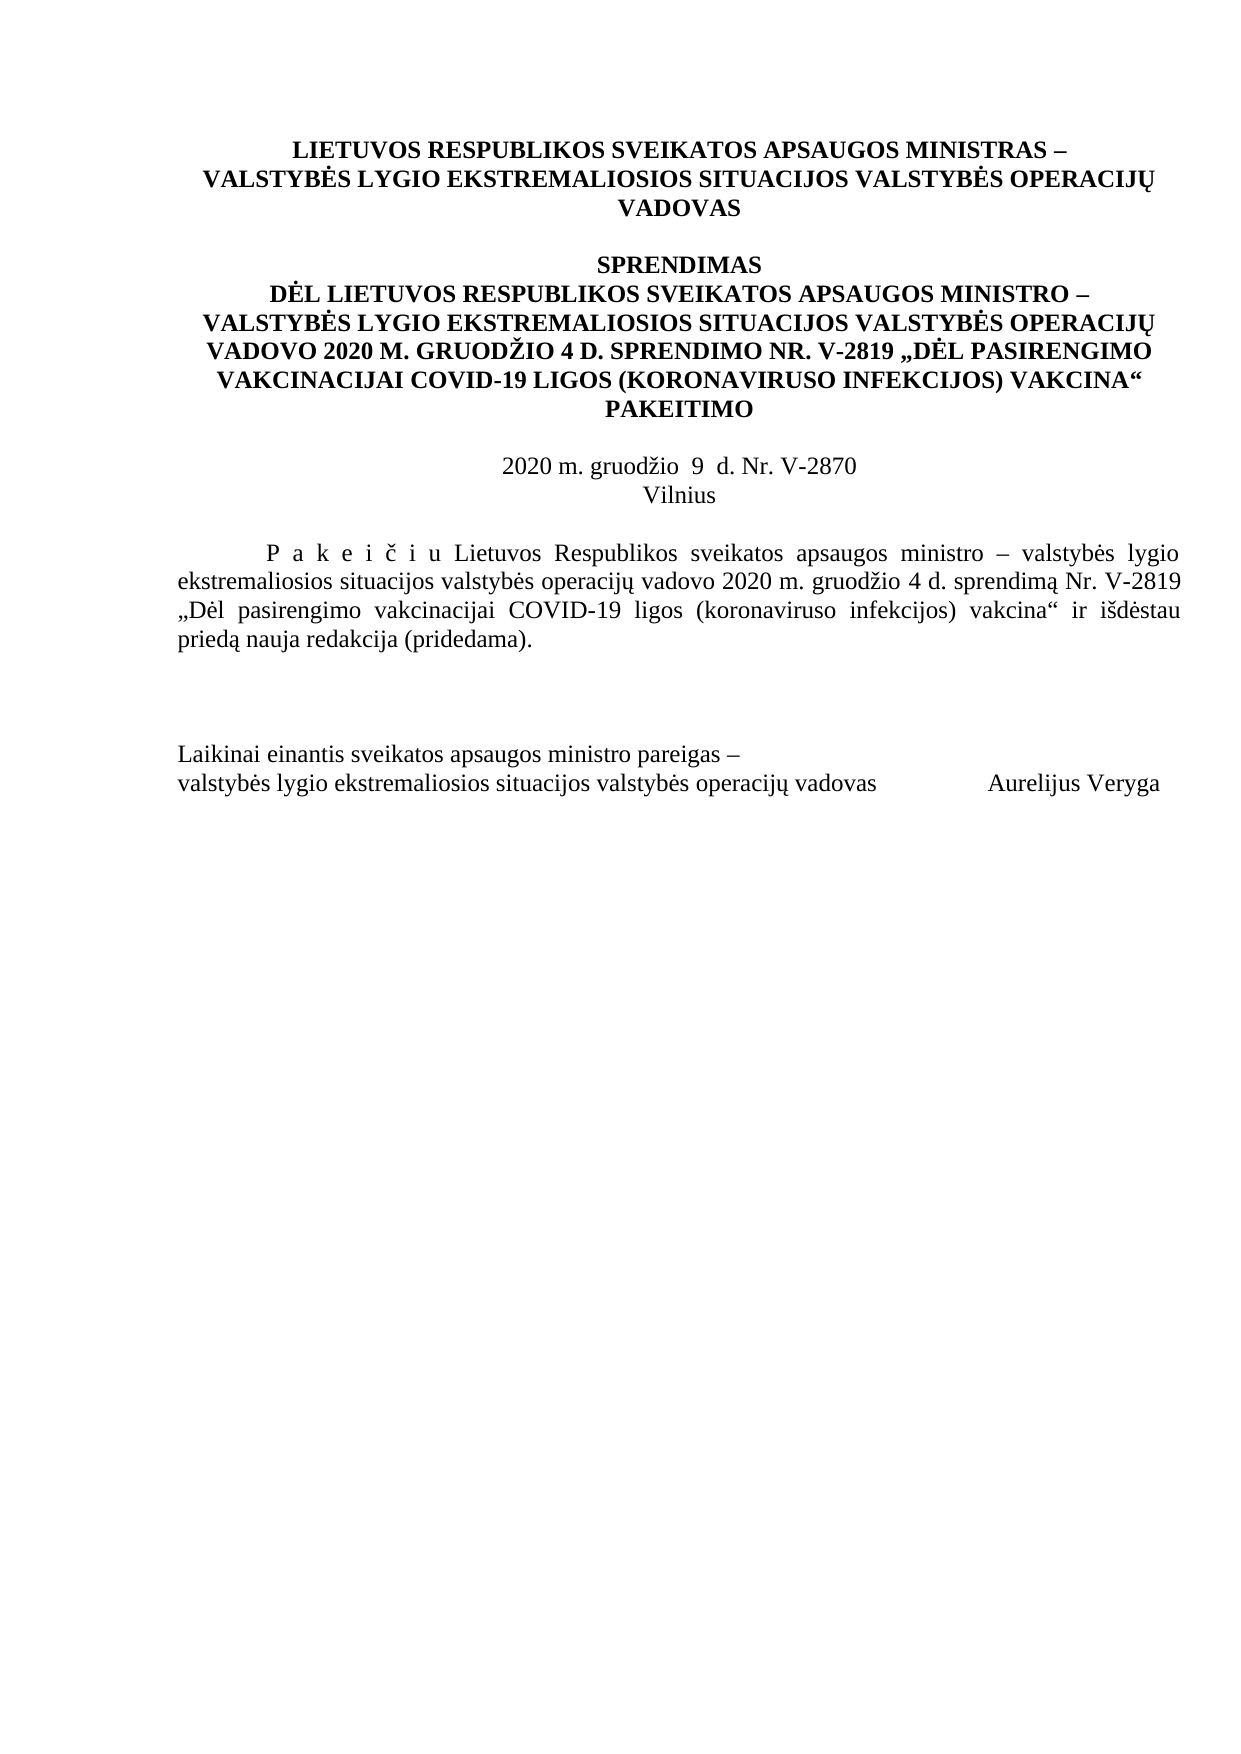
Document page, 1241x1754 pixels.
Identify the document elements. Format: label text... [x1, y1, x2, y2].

text SPRENDIMAS [177, 250, 1181, 279]
text 2020 m. gruodžio 9 d. Nr. V-2870 [177, 451, 1181, 480]
text P a k e i č i u Lietuvos Respublikos sveikatos apsaugos ministro – valstybės lygio ekstremaliosios situacijos valstybės operacijų vadovo 2020 m. gruodžio 4 d. sprendimą Nr. V-2819 „Dėl pasirengimo vakcinacijai COVID-19 ligos (koronaviruso infekcijos) vakcina“ ir išdėstau priedą nauja redakcija (pridedama). [177, 538, 1181, 653]
text LIETUVOS RESPUBLIKOS SVEIKATOS APSAUGOS MINISTRAS – [177, 135, 1181, 164]
text DĖL LIETUVOS RESPUBLIKOS SVEIKATOS APSAUGOS MINISTRO – [177, 279, 1181, 308]
text VALSTYBĖS LYGIO EKSTREMALIOSIOS SITUACIJOS VALSTYBĖS OPERACIJŲ VADOVAS [177, 164, 1181, 221]
text VALSTYBĖS LYGIO EKSTREMALIOSIOS SITUACIJOS VALSTYBĖS OPERACIJŲ VADOVO 2020 M. GRUODŽIO 4 D. SPRENDIMO NR. V-2819 „DĖL PASIRENGIMO VAKCINACIJAI COVID-19 LIGOS (KORONAVIRUSO INFEKCIJOS) VAKCINA“ PAKEITIMO [177, 308, 1181, 423]
text Laikinai einantis sveikatos apsaugos ministro pareigas – [177, 739, 1181, 768]
text valstybės lygio ekstremaliosios situacijos valstybės operacijų vadovas Aurelijus Veryga [177, 768, 1181, 796]
text Vilnius [177, 480, 1181, 509]
